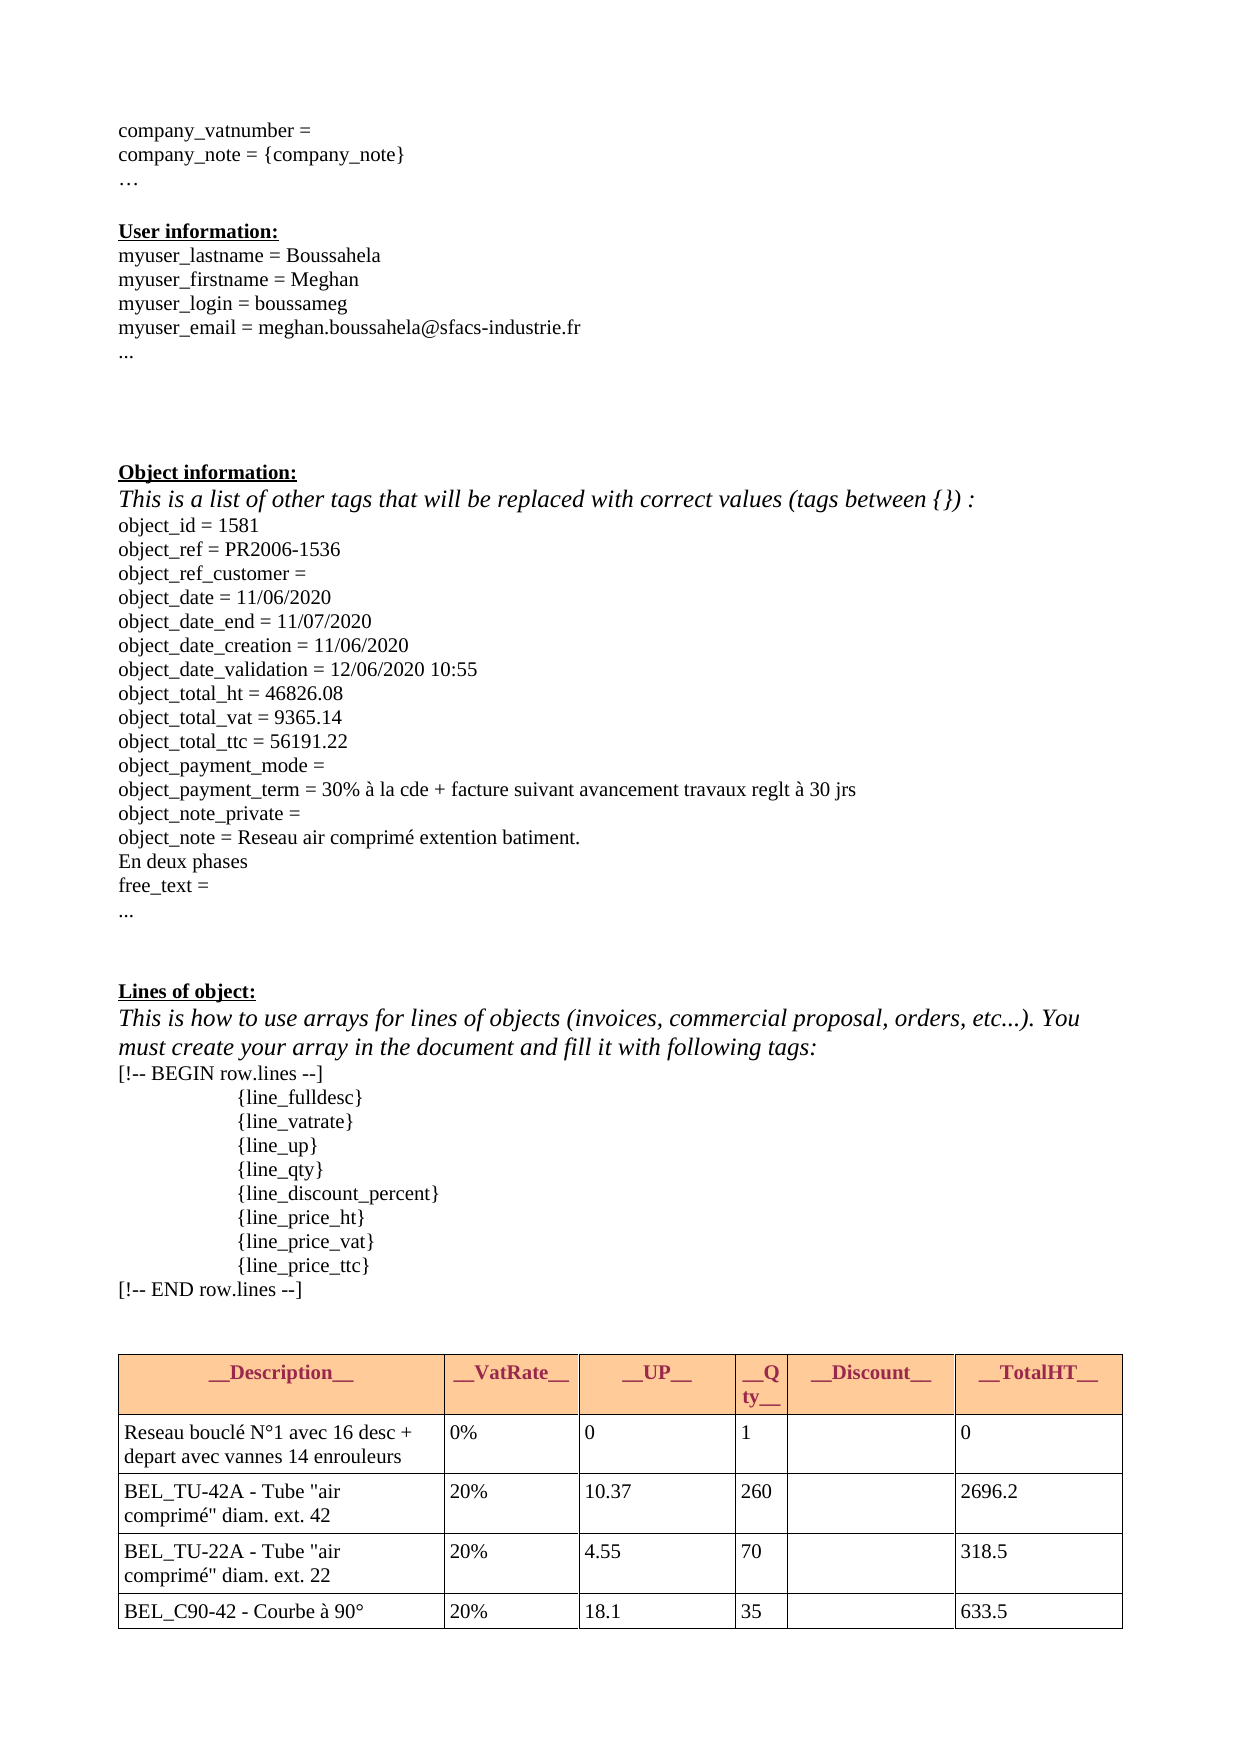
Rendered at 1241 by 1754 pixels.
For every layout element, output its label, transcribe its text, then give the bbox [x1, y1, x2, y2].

table_cell 20% [445, 1594, 578, 1628]
table_cell [788, 1474, 954, 1533]
text {line_vatrate} [118, 1109, 1122, 1133]
table_header __VatRate__ [445, 1355, 578, 1414]
table_cell 2696.2 [956, 1474, 1122, 1533]
table_cell 0 [580, 1415, 735, 1473]
text object_total_ttc = 56191.22 [118, 729, 1122, 753]
table_cell Reseau bouclé N°1 avec 16 desc + depart avec vannes 14 enrouleurs [119, 1415, 444, 1473]
table_cell [788, 1415, 954, 1473]
table_cell 20% [445, 1474, 578, 1533]
text This is how to use arrays for lines of objects (invoices, commercial proposal, orders, etc...). You must create your array in the document and fill it with following tags: [118, 1003, 1122, 1061]
text object_total_ht = 46826.08 [118, 681, 1122, 705]
text Object information: [118, 460, 1122, 484]
text {line_qty} [118, 1157, 1122, 1181]
text myuser_firstname = Meghan [118, 267, 1122, 291]
text {line_up} [118, 1133, 1122, 1157]
text object_date_end = 11/07/2020 [118, 609, 1122, 633]
table_cell 20% [445, 1534, 578, 1593]
text object_total_vat = 9365.14 [118, 705, 1122, 729]
table_cell 10.37 [580, 1474, 735, 1533]
table_cell 18.1 [580, 1594, 735, 1628]
text object_note_private = [118, 801, 1122, 825]
table_cell 260 [736, 1474, 787, 1533]
text object_date = 11/06/2020 [118, 585, 1122, 609]
text {line_price_ht} [118, 1205, 1122, 1229]
text User information: [118, 219, 1122, 243]
table_header __UP__ [580, 1355, 735, 1414]
text object_note = Reseau air comprimé extention batiment. En deux phases [118, 825, 1122, 873]
text … [118, 166, 1122, 190]
text ... [118, 339, 1122, 363]
table_cell BEL_TU-22A - Tube "air comprimé" diam. ext. 22 [119, 1534, 444, 1593]
text free_text = [118, 873, 1122, 897]
table_cell BEL_TU-42A - Tube "air comprimé" diam. ext. 42 [119, 1474, 444, 1533]
text object_payment_term = 30% à la cde + facture suivant avancement travaux reglt à 30 jrs [118, 777, 1122, 801]
text {line_price_ttc} [118, 1253, 1122, 1277]
table_cell 35 [736, 1594, 787, 1628]
table_cell 633.5 [956, 1594, 1122, 1628]
table_cell 318.5 [956, 1534, 1122, 1593]
text object_date_creation = 11/06/2020 [118, 633, 1122, 657]
table_header __TotalHT__ [956, 1355, 1122, 1414]
text [!-- BEGIN row.lines --] [118, 1061, 1122, 1085]
text {line_fulldesc} [118, 1085, 1122, 1109]
text {line_price_vat} [118, 1229, 1122, 1253]
table_header __Description__ [119, 1355, 444, 1414]
text company_vatnumber = [118, 118, 1122, 142]
text myuser_lastname = Boussahela [118, 243, 1122, 267]
text Lines of object: [118, 979, 1122, 1003]
text This is a list of other tags that will be replaced with correct values (tags between {}) : [118, 484, 1122, 512]
table_header __Qty__ [736, 1355, 787, 1414]
table_cell 4.55 [580, 1534, 735, 1593]
table_cell 0 [956, 1415, 1122, 1473]
table_cell BEL_C90-42 - Courbe à 90° [119, 1594, 444, 1628]
text object_date_validation = 12/06/2020 10:55 [118, 657, 1122, 681]
table_cell 70 [736, 1534, 787, 1593]
text [!-- END row.lines --] [118, 1277, 1122, 1301]
text myuser_email = meghan.boussahela@sfacs-industrie.fr [118, 315, 1122, 339]
table_cell [788, 1534, 954, 1593]
text ... [118, 897, 1122, 922]
text object_ref = PR2006-1536 [118, 537, 1122, 561]
table_cell 0% [445, 1415, 578, 1473]
text company_note = {company_note} [118, 142, 1122, 166]
table_header __Discount__ [788, 1355, 954, 1414]
text myuser_login = boussameg [118, 291, 1122, 315]
text object_payment_mode = [118, 753, 1122, 777]
table_cell [788, 1594, 954, 1628]
text object_ref_customer = [118, 561, 1122, 585]
text {line_discount_percent} [118, 1181, 1122, 1205]
table_cell 1 [736, 1415, 787, 1473]
text object_id = 1581 [118, 512, 1122, 537]
